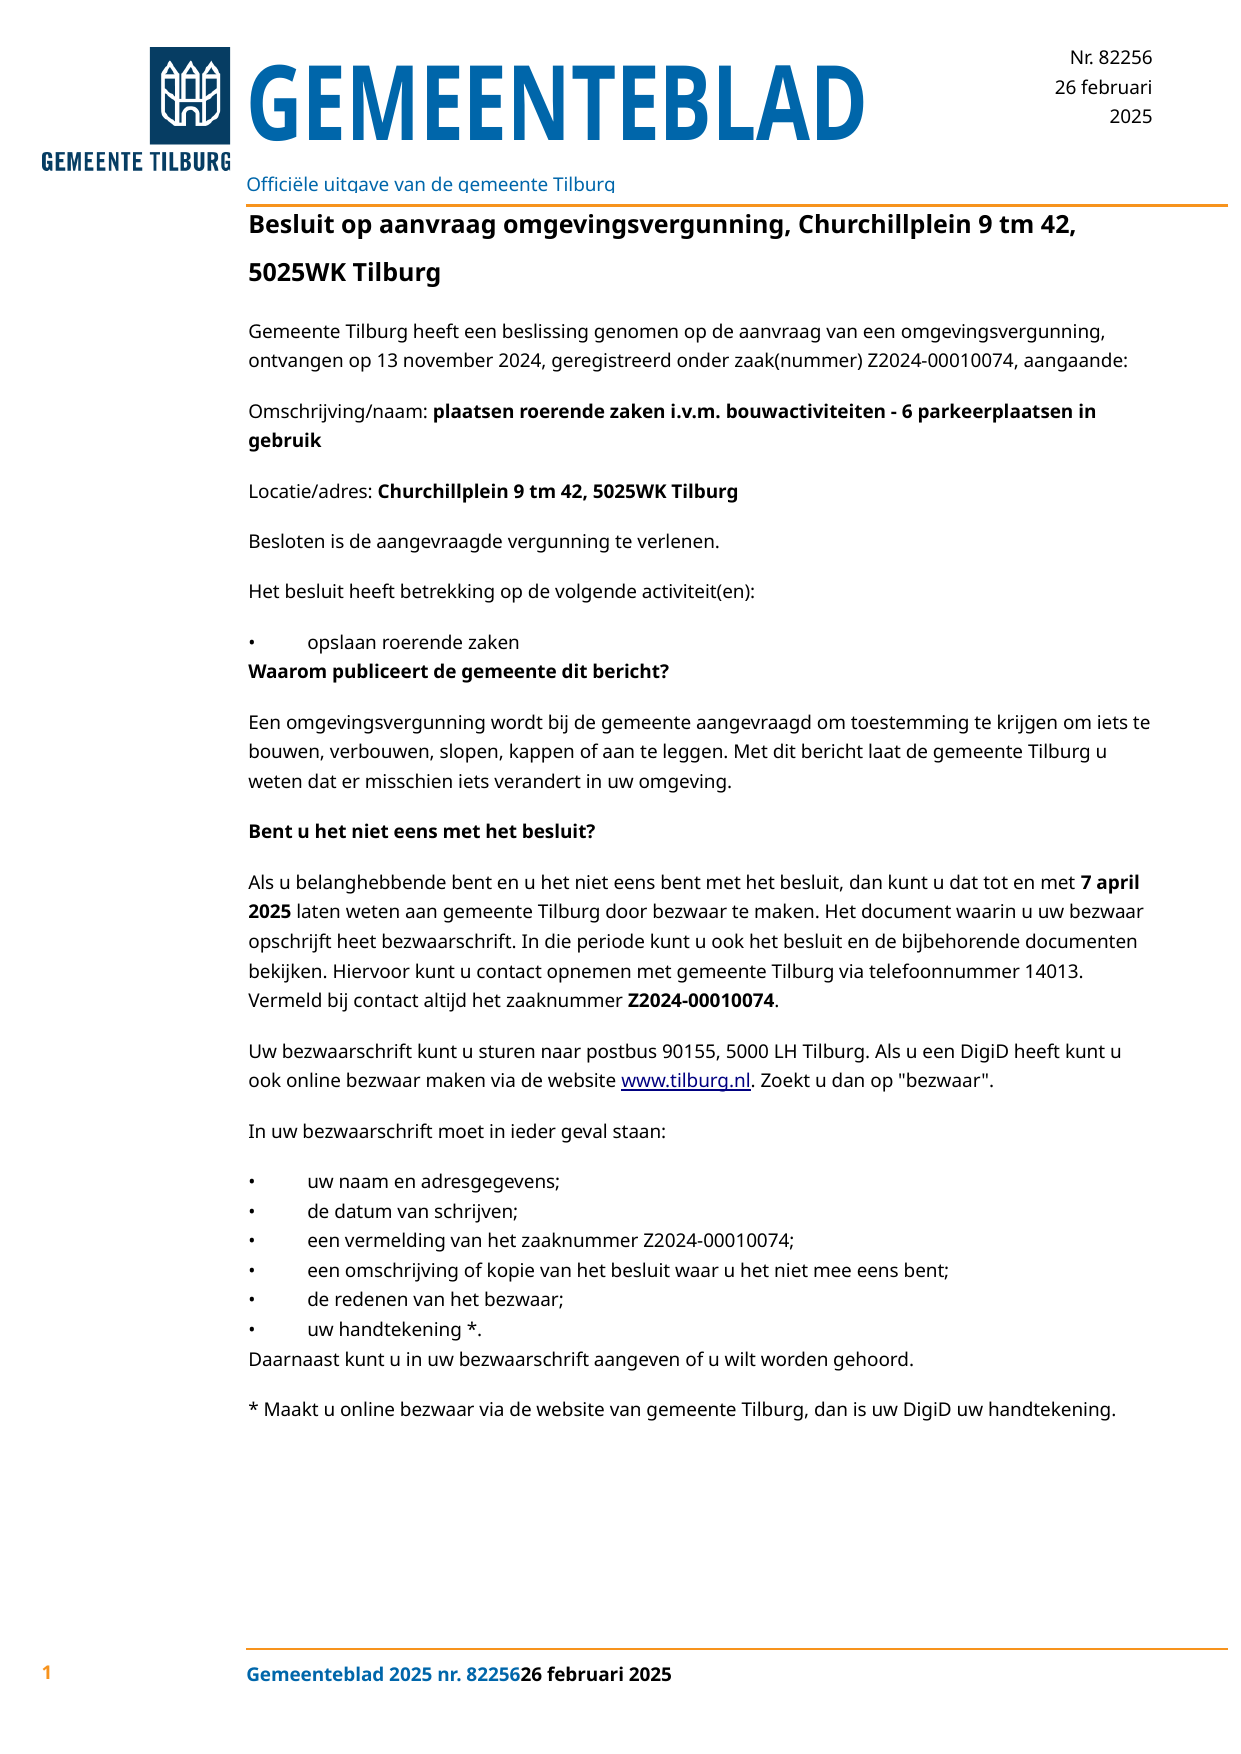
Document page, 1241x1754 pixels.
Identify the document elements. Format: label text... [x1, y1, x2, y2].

list een omschrijving of kopie van het besluit waar u het niet mee eens bent; [248, 1257, 1152, 1283]
text * Maakt u online bezwaar via de website van gemeente Tilburg, dan is uw DigiD uw handtekening. [248, 1396, 1152, 1422]
text Als u belanghebbende bent en u het niet eens bent met het besluit, dan kunt u dat tot en met 7 april 2025 laten weten aan gemeente Tilburg door bezwaar te maken. Het document waarin u uw bezwaar opschrijft heet bezwaarschrift. In die periode kunt u ook het besluit en de bijbehorende documenten bekijken. Hiervoor kunt u contact opnemen met gemeente Tilburg via telefoonnummer 14013. Vermeld bij contact altijd het zaaknummer Z2024-00010074. [248, 869, 1152, 1013]
text Het besluit heeft betrekking op de volgende activiteit(en): [248, 579, 1152, 604]
list de redenen van het bezwaar; [248, 1287, 1152, 1312]
text Omschrijving/naam: plaatsen roerende zaken i.v.m. bouwactiviteiten - 6 parkeerplaatsen in gebruik [248, 398, 1152, 453]
text Daarnaast kunt u in uw bezwaarschrift aangeven of u wilt worden gehoord. [248, 1346, 1152, 1372]
list uw naam en adresgegevens; [248, 1168, 1152, 1194]
text Een omgevingsvergunning wordt bij de gemeente aangevraagd om toestemming te krijgen om iets te bouwen, verbouwen, slopen, kappen of aan te leggen. Met dit bericht laat de gemeente Tilburg u weten dat er misschien iets verandert in uw omgeving. [248, 709, 1152, 794]
list een vermelding van het zaaknummer Z2024-00010074; [248, 1227, 1152, 1253]
list de datum van schrijven; [248, 1198, 1152, 1224]
text Gemeente Tilburg heeft een beslissing genomen op de aanvraag van een omgevingsvergunning, ontvangen op 13 november 2024, geregistreerd onder zaak(nummer) Z2024-00010074, aangaande: [248, 318, 1152, 373]
text Besluit op aanvraag omgevingsvergunning, Churchillplein 9 tm 42, 5025WK Tilburg [248, 207, 1152, 288]
text Waarom publiceert de gemeente dit bericht? [248, 659, 1152, 684]
text In uw bezwaarschrift moet in ieder geval staan: [248, 1118, 1152, 1144]
text Besloten is de aangevraagde vergunning te verlenen. [248, 528, 1152, 554]
list opslaan roerende zaken [248, 629, 1152, 655]
text Locatie/adres: Churchillplein 9 tm 42, 5025WK Tilburg [248, 478, 1152, 504]
picture [41, 47, 231, 172]
text Uw bezwaarschrift kunt u sturen naar postbus 90155, 5000 LH Tilburg. Als u een DigiD heeft kunt u ook online bezwaar maken via de website www.tilburg.nl. Zoekt u dan op "bezwaar". [248, 1038, 1152, 1093]
text Bent u het niet eens met het besluit? [248, 819, 1152, 844]
list uw handtekening *. [248, 1316, 1152, 1342]
